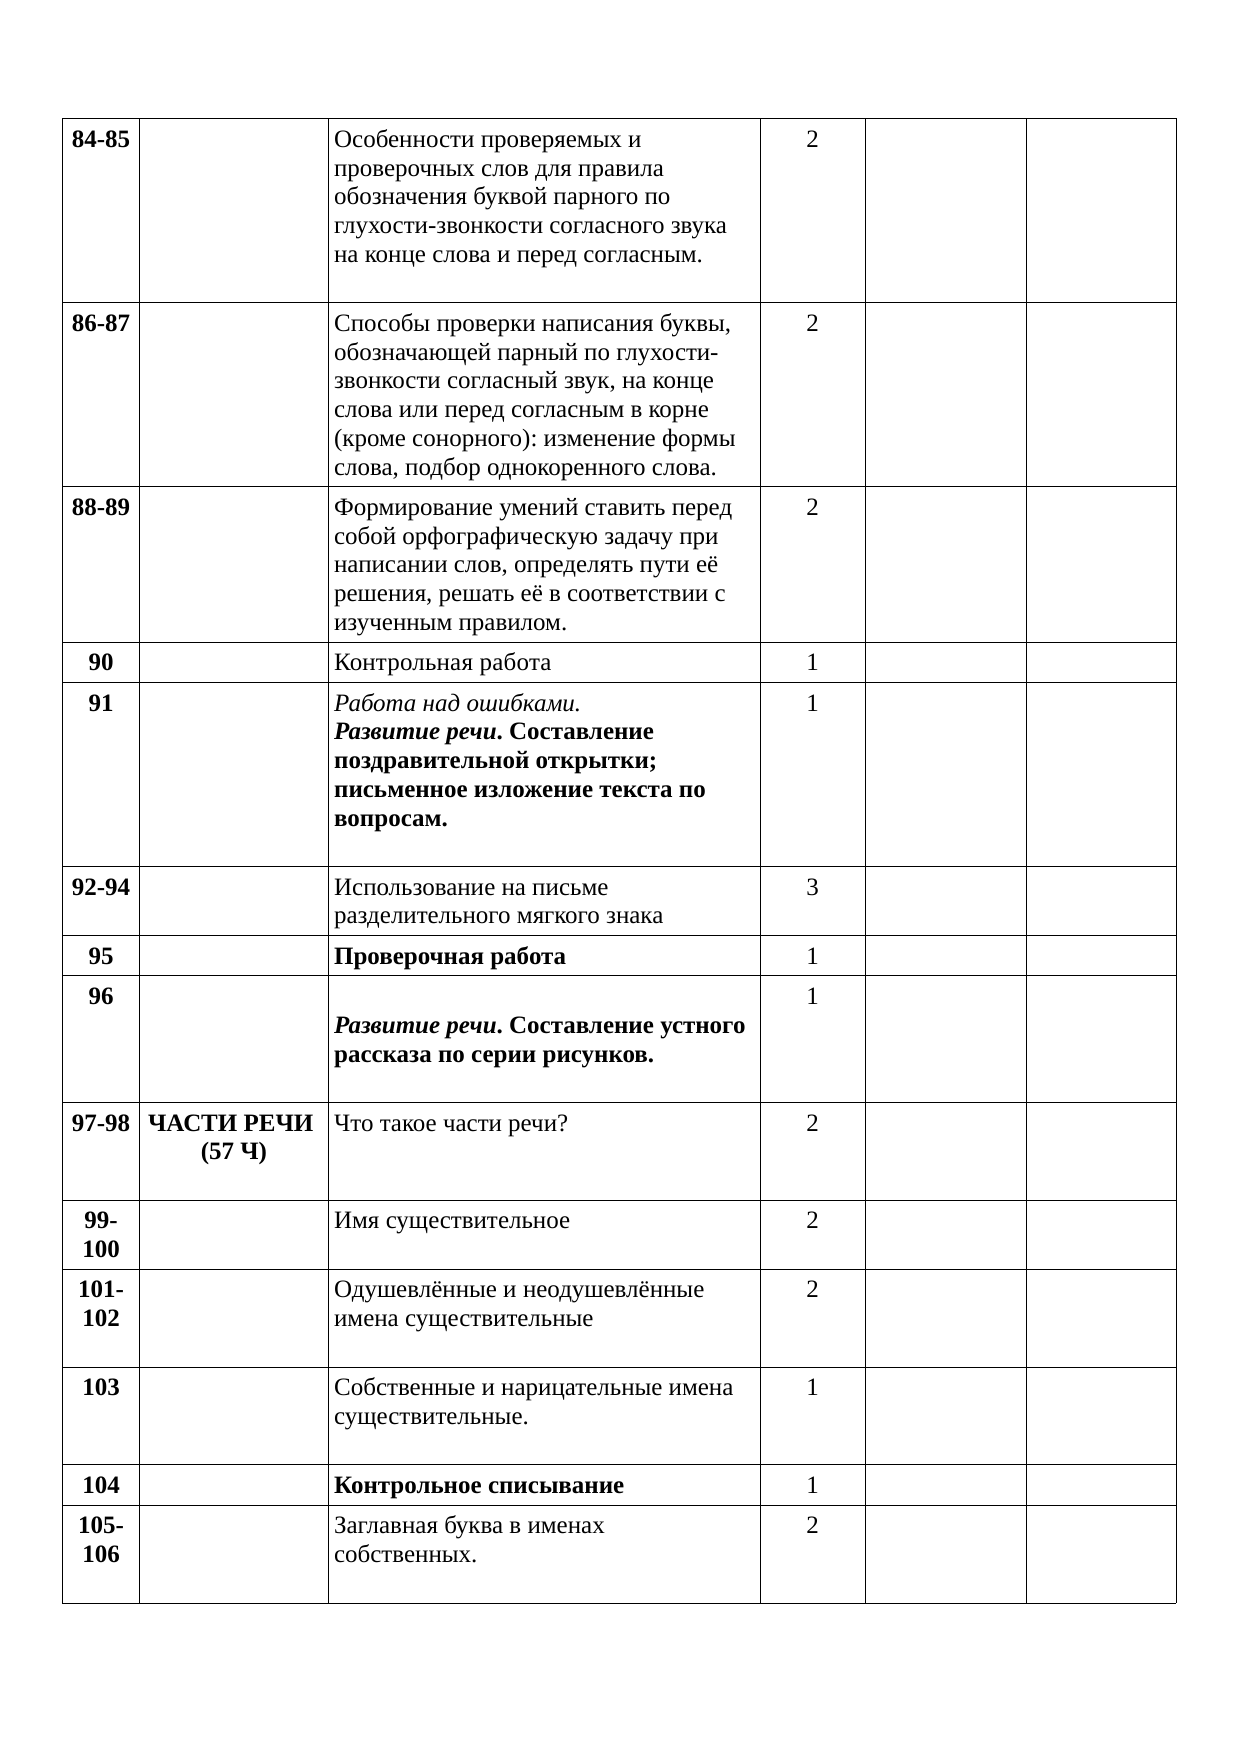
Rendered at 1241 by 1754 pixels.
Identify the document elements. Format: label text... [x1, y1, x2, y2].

table_cell Контрольная работа [329, 643, 760, 682]
table_cell 1 [761, 936, 865, 975]
table_cell [1027, 1465, 1176, 1505]
table_cell [1027, 303, 1176, 486]
table_cell [140, 119, 328, 302]
table_cell [140, 1368, 328, 1464]
table_cell 103 [63, 1368, 139, 1464]
table_cell 101-102 [63, 1270, 139, 1367]
table_cell [866, 683, 1026, 866]
table_cell 2 [761, 1270, 865, 1367]
table_cell [140, 1465, 328, 1505]
table_cell [140, 643, 328, 682]
table_cell 1 [761, 1368, 865, 1464]
table_cell [866, 976, 1026, 1102]
table_cell [866, 487, 1026, 642]
table_cell [1027, 487, 1176, 642]
table_cell [866, 1103, 1026, 1200]
table_cell Одушевлённые и неодушевлённые имена существительные [329, 1270, 760, 1367]
table_cell 1 [761, 683, 865, 866]
table_cell 86-87 [63, 303, 139, 486]
table_cell [140, 867, 328, 935]
table_cell [1027, 1270, 1176, 1367]
table_cell 1 [761, 1465, 865, 1505]
table_cell 99-100 [63, 1201, 139, 1269]
table_cell Собственные и нарицательные имена существительные. [329, 1368, 760, 1464]
table_cell Особенности проверяемых и проверочных слов для правила обозначения буквой парного по глухости-звонкости согласного звука на конце слова и перед согласным. [329, 119, 760, 302]
table_cell [140, 976, 328, 1102]
table_cell [140, 936, 328, 975]
table_cell Формирование умений ставить перед собой орфографическую задачу при написании слов, определять пути её решения, решать её в соответствии с изученным правилом. [329, 487, 760, 642]
table_cell 104 [63, 1465, 139, 1505]
table_cell Контрольное списывание [329, 1465, 760, 1505]
table_cell Заглавная буква в именах собственных. [329, 1506, 760, 1602]
table_cell ЧАСТИ РЕЧИ (57 Ч) [140, 1103, 328, 1200]
table_cell 3 [761, 867, 865, 935]
table_cell [1027, 1103, 1176, 1200]
table_cell 91 [63, 683, 139, 866]
table_cell 105-106 [63, 1506, 139, 1602]
table_cell [866, 643, 1026, 682]
table_cell [866, 303, 1026, 486]
table_cell [866, 119, 1026, 302]
table_cell [1027, 1506, 1176, 1602]
table_cell [1027, 1201, 1176, 1269]
table_cell [1027, 643, 1176, 682]
table_cell [866, 867, 1026, 935]
table_cell [1027, 867, 1176, 935]
table_cell 2 [761, 1103, 865, 1200]
table_cell 2 [761, 1201, 865, 1269]
table_cell [140, 1270, 328, 1367]
table_cell Способы проверки написания буквы, обозначающей парный по глухости-звонкости согласный звук, на конце слова или перед согласным в корне (кроме сонорного): изменение формы слова, подбор однокоренного слова. [329, 303, 760, 486]
table_cell [140, 683, 328, 866]
table_cell 1 [761, 976, 865, 1102]
table_cell 1 [761, 643, 865, 682]
table_cell Развитие речи. Составление устного рассказа по серии рисунков. [329, 976, 760, 1102]
table_cell 96 [63, 976, 139, 1102]
table_cell Что такое части речи? [329, 1103, 760, 1200]
table_cell 88-89 [63, 487, 139, 642]
table_cell [866, 1201, 1026, 1269]
table_cell 2 [761, 1506, 865, 1602]
table_cell [866, 1270, 1026, 1367]
table_cell 2 [761, 119, 865, 302]
table_cell 95 [63, 936, 139, 975]
table_cell 90 [63, 643, 139, 682]
table_cell Имя существительное [329, 1201, 760, 1269]
table_cell [140, 1201, 328, 1269]
table_cell [1027, 683, 1176, 866]
table_cell [140, 487, 328, 642]
table_cell Проверочная работа [329, 936, 760, 975]
table_cell [866, 936, 1026, 975]
table_cell [1027, 1368, 1176, 1464]
table_cell 92-94 [63, 867, 139, 935]
table_cell [1027, 936, 1176, 975]
table_cell Использование на письме разделительного мягкого знака [329, 867, 760, 935]
table_cell Работа над ошибками. Развитие речи. Составление поздравительной открытки; письменное изложение текста по вопросам. [329, 683, 760, 866]
table_cell [866, 1465, 1026, 1505]
table_cell [866, 1368, 1026, 1464]
table_cell [866, 1506, 1026, 1602]
table_cell 84-85 [63, 119, 139, 302]
table_cell [140, 1506, 328, 1602]
table_cell [1027, 119, 1176, 302]
table_cell [140, 303, 328, 486]
table_cell [1027, 976, 1176, 1102]
table_cell 97-98 [63, 1103, 139, 1200]
table_cell 2 [761, 303, 865, 486]
table_cell 2 [761, 487, 865, 642]
